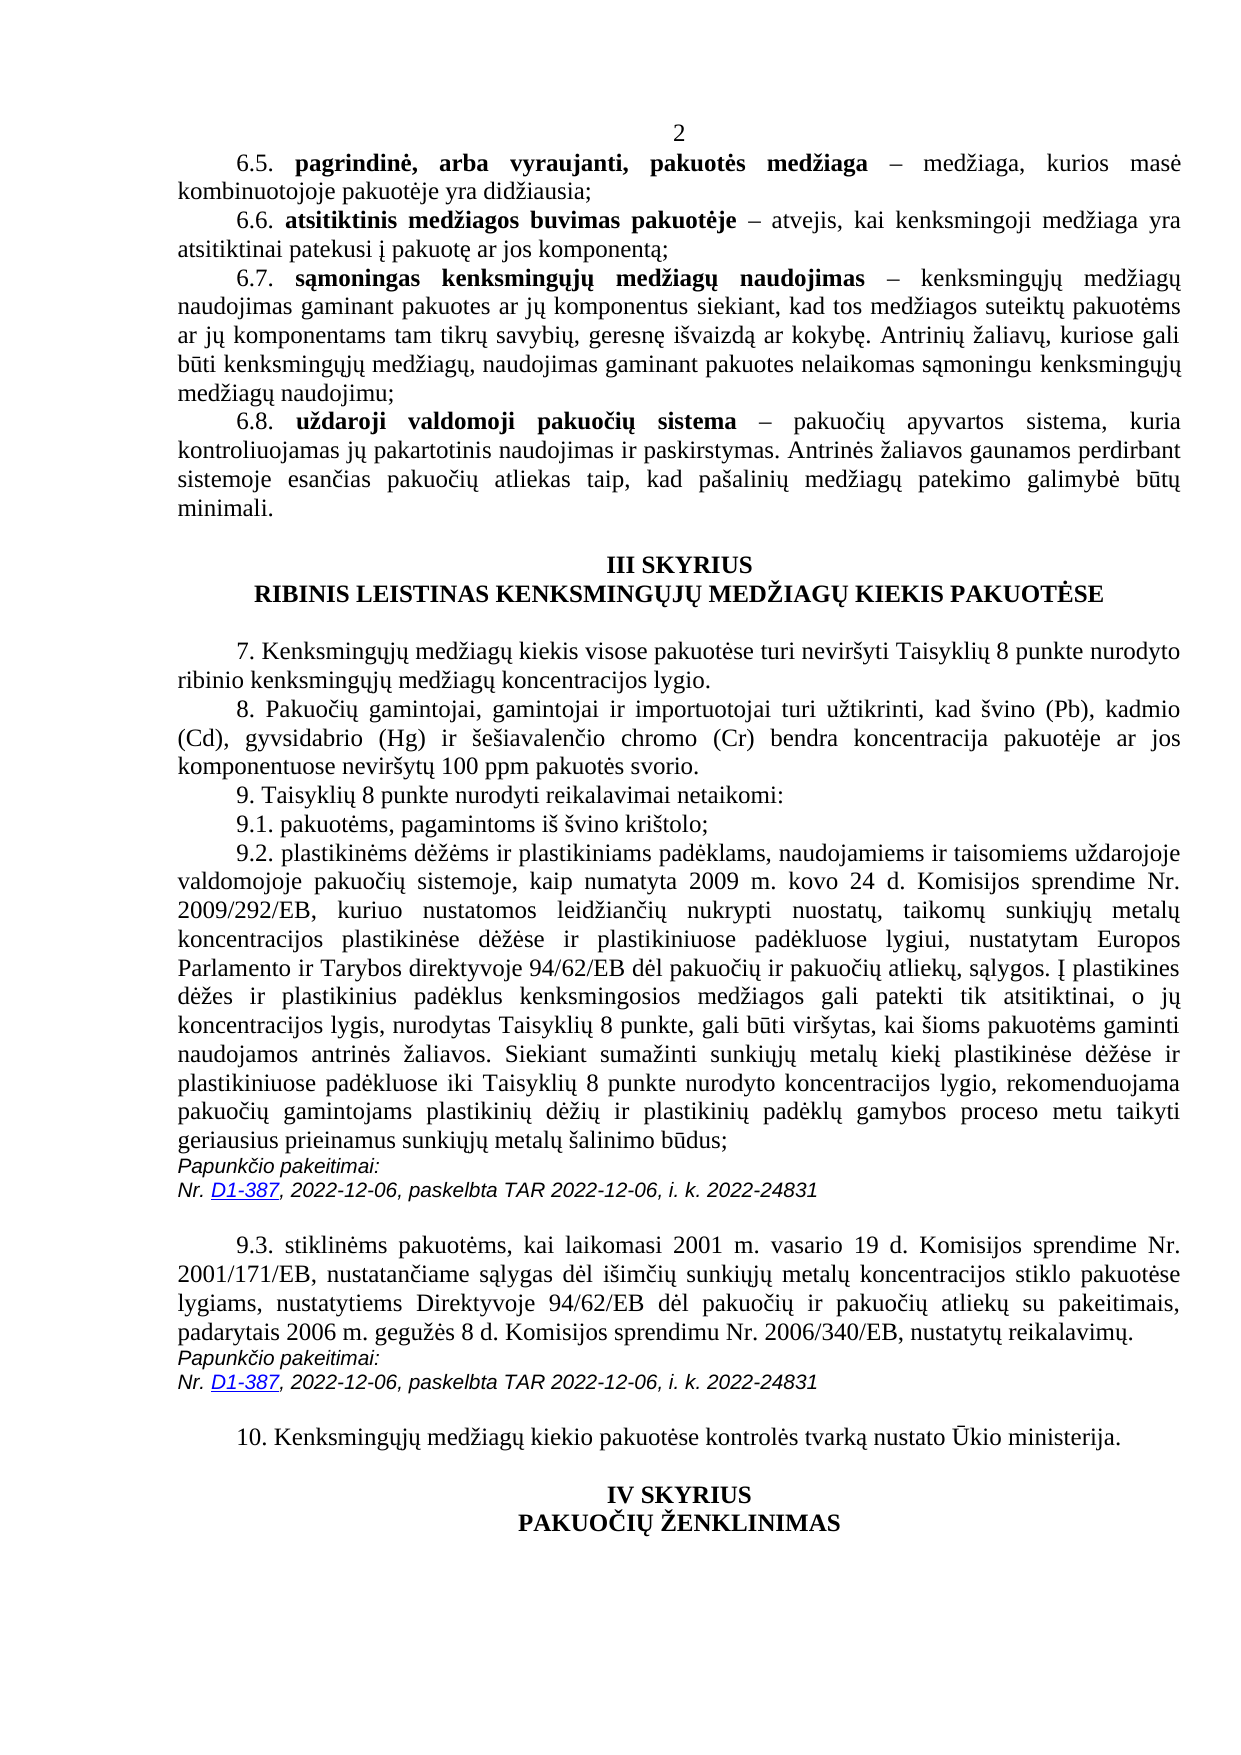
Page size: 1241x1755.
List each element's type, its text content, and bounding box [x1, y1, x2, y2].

text RIBINIS LEISTINAS KENKSMINGŲJŲ MEDŽIAGŲ KIEKIS PAKUOTĖSE [177, 579, 1181, 608]
text Nr. D1-387, 2022-12-06, paskelbta TAR 2022-12-06, i. k. 2022-24831 [177, 1369, 1181, 1393]
text Papunkčio pakeitimai: [177, 1346, 1181, 1369]
text 9.2. plastikinėms dėžėms ir plastikiniams padėklams, naudojamiems ir taisomiems uždarojoje valdomojoje pakuočių sistemoje, kaip numatyta 2009 m. kovo 24 d. Komisijos sprendime Nr. 2009/292/EB, kuriuo nustatomos leidžiančių nukrypti nuostatų, taikomų sunkiųjų metalų koncentracijos plastikinėse dėžėse ir plastikiniuose padėkluose lygiui, nustatytam Europos Parlamento ir Tarybos direktyvoje 94/62/EB dėl pakuočių ir pakuočių atliekų, sąlygos. Į plastikines dėžes ir plastikinius padėklus kenksmingosios medžiagos gali patekti tik atsitiktinai, o jų koncentracijos lygis, nurodytas Taisyklių 8 punkte, gali būti viršytas, kai šioms pakuotėms gaminti naudojamos antrinės žaliavos. Siekiant sumažinti sunkiųjų metalų kiekį plastikinėse dėžėse ir plastikiniuose padėkluose iki Taisyklių 8 punkte nurodyto koncentracijos lygio, rekomenduojama pakuočių gamintojams plastikinių dėžių ir plastikinių padėklų gamybos proceso metu taikyti geriausius prieinamus sunkiųjų metalų šalinimo būdus; [177, 838, 1181, 1154]
text 8. Pakuočių gamintojai, gamintojai ir importuotojai turi užtikrinti, kad švino (Pb), kadmio (Cd), gyvsidabrio (Hg) ir šešiavalenčio chromo (Cr) bendra koncentracija pakuotėje ar jos komponentuose neviršytų 100 ppm pakuotės svorio. [177, 694, 1181, 780]
text PAKUOČIŲ ŽENKLINIMAS [177, 1508, 1181, 1537]
text III SKYRIUS [177, 550, 1181, 579]
text 9. Taisyklių 8 punkte nurodyti reikalavimai netaikomi: [177, 780, 1181, 809]
text 6.8. uždaroji valdomoji pakuočių sistema – pakuočių apyvartos sistema, kuria kontroliuojamas jų pakartotinis naudojimas ir paskirstymas. Antrinės žaliavos gaunamos perdirbant sistemoje esančias pakuočių atliekas taip, kad pašalinių medžiagų patekimo galimybė būtų minimali. [177, 406, 1181, 521]
text 6.6. atsitiktinis medžiagos buvimas pakuotėje – atvejis, kai kenksmingoji medžiaga yra atsitiktinai patekusi į pakuotę ar jos komponentą; [177, 205, 1181, 263]
text 9.3. stiklinėms pakuotėms, kai laikomasi 2001 m. vasario 19 d. Komisijos sprendime Nr. 2001/171/EB, nustatančiame sąlygas dėl išimčių sunkiųjų metalų koncentracijos stiklo pakuotėse lygiams, nustatytiems Direktyvoje 94/62/EB dėl pakuočių ir pakuočių atliekų su pakeitimais, padarytais 2006 m. gegužės 8 d. Komisijos sprendimu Nr. 2006/340/EB, nustatytų reikalavimų. [177, 1231, 1181, 1346]
text 9.1. pakuotėms, pagamintoms iš švino krištolo; [177, 809, 1181, 838]
text 7. Kenksmingųjų medžiagų kiekis visose pakuotėse turi neviršyti Taisyklių 8 punkte nurodyto ribinio kenksmingųjų medžiagų koncentracijos lygio. [177, 636, 1181, 694]
text IV SKYRIUS [177, 1480, 1181, 1508]
text Nr. D1-387, 2022-12-06, paskelbta TAR 2022-12-06, i. k. 2022-24831 [177, 1178, 1181, 1202]
text Papunkčio pakeitimai: [177, 1154, 1181, 1178]
text 6.7. sąmoningas kenksmingųjų medžiagų naudojimas – kenksmingųjų medžiagų naudojimas gaminant pakuotes ar jų komponentus siekiant, kad tos medžiagos suteiktų pakuotėms ar jų komponentams tam tikrų savybių, geresnę išvaizdą ar kokybę. Antrinių žaliavų, kuriose gali būti kenksmingųjų medžiagų, naudojimas gaminant pakuotes nelaikomas sąmoningu kenksmingųjų medžiagų naudojimu; [177, 263, 1181, 406]
text 6.5. pagrindinė, arba vyraujanti, pakuotės medžiaga – medžiaga, kurios masė kombinuotojoje pakuotėje yra didžiausia; [177, 148, 1181, 205]
text 10. Kenksmingųjų medžiagų kiekio pakuotėse kontrolės tvarką nustato Ūkio ministerija. [177, 1422, 1181, 1451]
